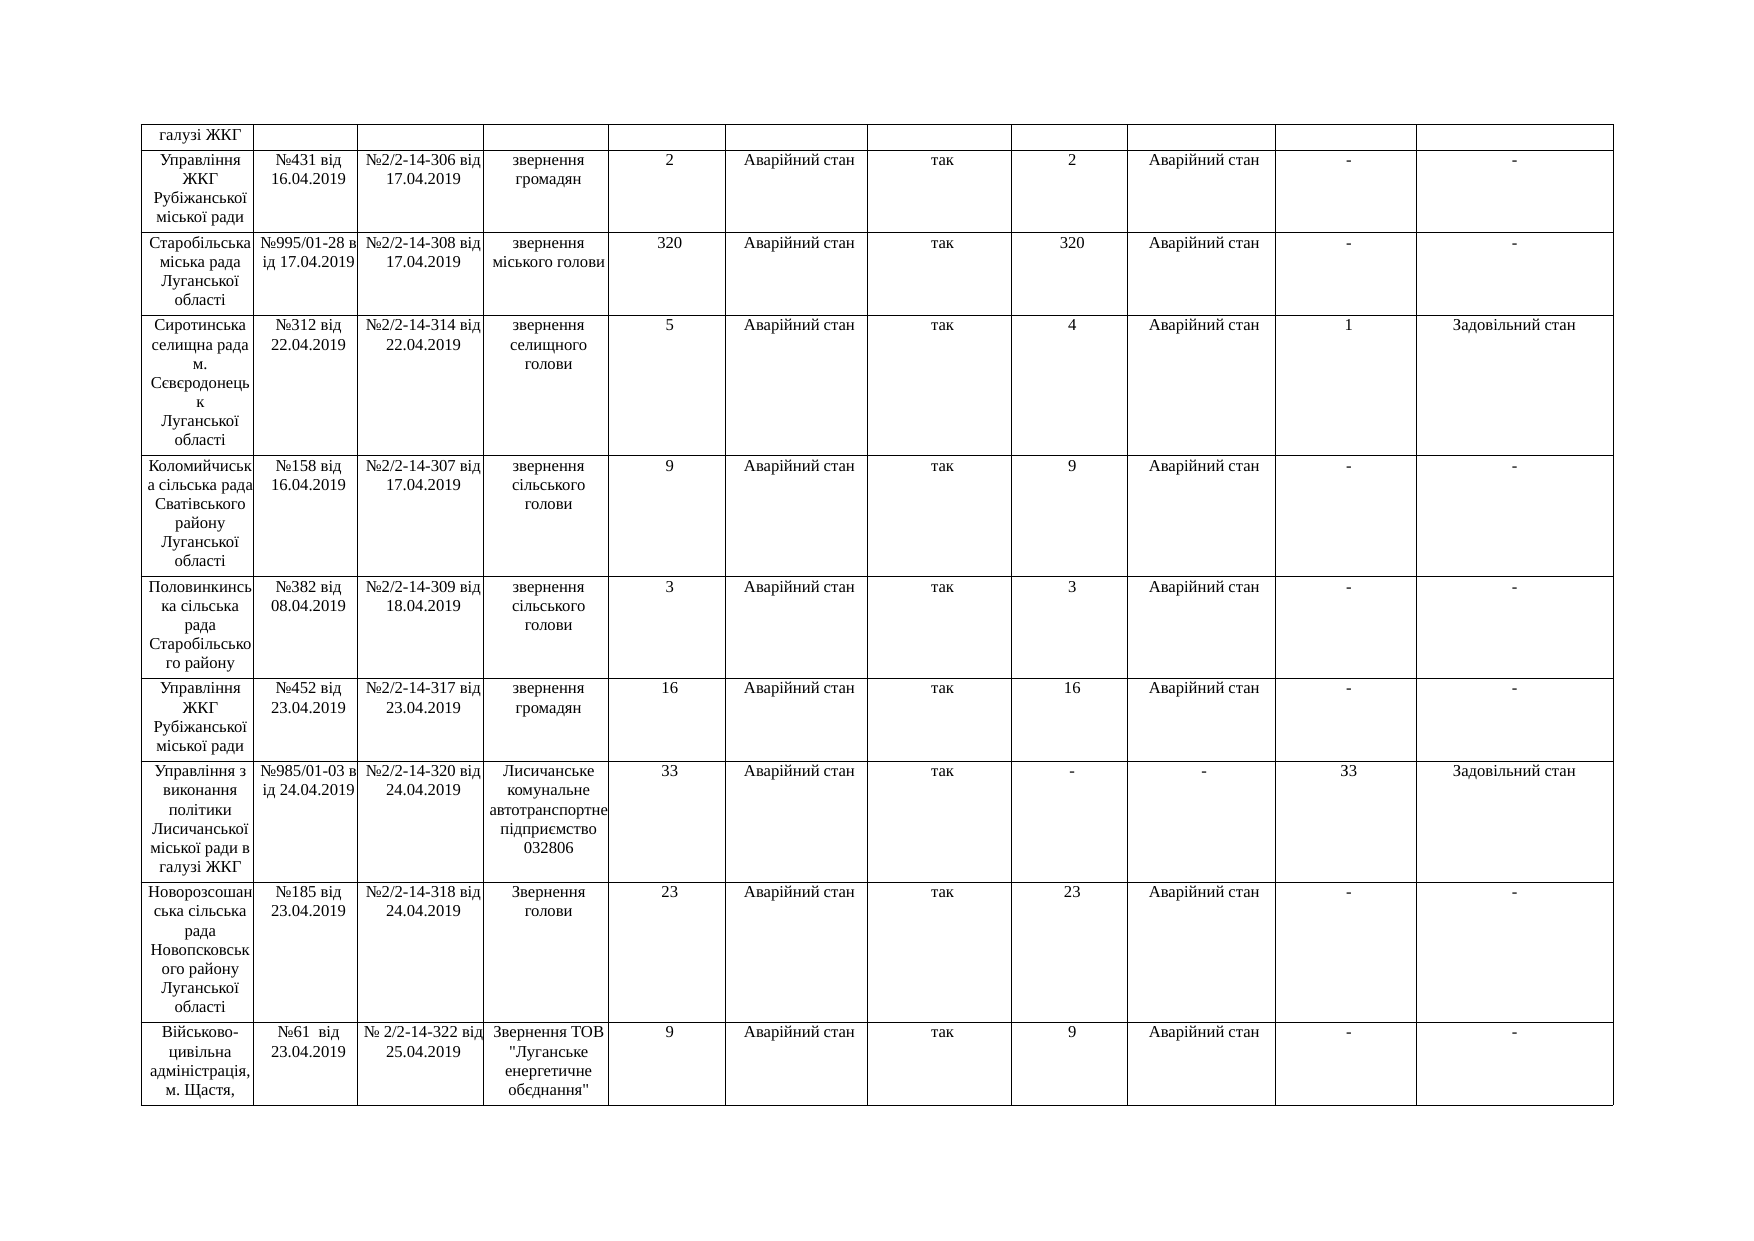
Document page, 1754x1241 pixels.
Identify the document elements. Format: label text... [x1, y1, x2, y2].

table_cell 9 [609, 456, 725, 576]
table_cell Лисичанське комунальне автотранспортне підприємство 032806 [484, 762, 608, 882]
table_cell №382 від 08.04.2019 [254, 577, 357, 678]
table_cell - [1276, 679, 1416, 761]
table_cell так [868, 883, 1011, 1022]
table_cell [726, 125, 867, 149]
table_cell звернення громадян [484, 679, 608, 761]
table_cell №2/2-14-320 від 24.04.2019 [358, 762, 483, 882]
table_cell звернення селищного голови [484, 316, 608, 455]
table_cell - [1128, 762, 1275, 882]
table_cell 33 [609, 762, 725, 882]
table_cell - [1417, 125, 1613, 149]
table_cell - [1276, 151, 1416, 232]
table_cell 320 [609, 233, 725, 315]
table_cell №2/2-14-309 від 18.04.2019 [358, 577, 483, 678]
table_cell З3 [1276, 762, 1416, 882]
table_cell так [868, 316, 1011, 455]
table_cell Аварійний стан [726, 679, 867, 761]
table_cell так [868, 233, 1011, 315]
table_cell Коломийчиська сільська рада Сватівського району Луганської області [142, 456, 253, 576]
table_cell так [868, 577, 1011, 678]
table_cell Старобільська міська рада Луганської області [142, 233, 253, 315]
table_cell - [1417, 883, 1613, 1022]
table_cell Аварійний стан [1128, 577, 1275, 678]
table_cell - [1417, 679, 1613, 761]
table_cell 9 [1012, 1023, 1127, 1105]
table_cell Задовільний стан [1417, 316, 1613, 455]
table_cell Сиротинська селищна рада м. Сєвєродонецьк Луганської області [142, 316, 253, 455]
table_cell 3 [1012, 577, 1127, 678]
table_cell 23 [1012, 883, 1127, 1022]
table_cell 4 [1012, 316, 1127, 455]
table_cell №2/2-14-317 від 23.04.2019 [358, 679, 483, 761]
table_cell звернення сільського голови [484, 577, 608, 678]
table_cell Аварійний стан [1128, 456, 1275, 576]
table_cell так [868, 456, 1011, 576]
table_cell №312 від 22.04.2019 [254, 316, 357, 455]
table_cell Звернення ТОВ "Луганське енергетичне обєднання" [484, 1023, 608, 1105]
table_cell Аварійний стан [726, 316, 867, 455]
table_cell Звернення голови [484, 883, 608, 1022]
table_cell - [1417, 577, 1613, 678]
table_cell 16 [1012, 679, 1127, 761]
table_cell - [1417, 151, 1613, 232]
table_cell Аварійний стан [1128, 233, 1275, 315]
table_cell Аварійний стан [1128, 679, 1275, 761]
table_cell - [1276, 577, 1416, 678]
table_cell №431 від 16.04.2019 [254, 151, 357, 232]
table_cell Управління ЖКГ Рубіжанської міської ради [142, 679, 253, 761]
table_cell № 2/2-14-322 від 25.04.2019 [358, 1023, 483, 1105]
table_cell так [868, 1023, 1011, 1105]
table_cell №2/2-14-314 від 22.04.2019 [358, 316, 483, 455]
table_cell №2/2-14-307 від 17.04.2019 [358, 456, 483, 576]
table_cell №185 від 23.04.2019 [254, 883, 357, 1022]
table_cell - [1276, 1023, 1416, 1105]
table_cell галузі ЖКГ [142, 125, 253, 149]
table_cell №2/2-14-308 від 17.04.2019 [358, 233, 483, 315]
table_cell Аварійний стан [726, 883, 867, 1022]
table_cell Аварійний стан [1128, 316, 1275, 455]
table_cell Аварійний стан [726, 151, 867, 232]
table_cell - [1417, 233, 1613, 315]
table_cell так [868, 679, 1011, 761]
table_cell - [1276, 233, 1416, 315]
table_cell - [1417, 456, 1613, 576]
table_cell Новорозсошанська сільська рада Новопсковського району Луганської області [142, 883, 253, 1022]
table_cell Аварійний стан [1128, 1023, 1275, 1105]
table_cell так [868, 151, 1011, 232]
table_cell [358, 125, 483, 149]
table_cell №995/01-28 від 17.04.2019 [254, 233, 357, 315]
table_cell так [868, 762, 1011, 882]
table_cell Аварійний стан [1128, 883, 1275, 1022]
table_cell звернення сільського голови [484, 456, 608, 576]
table_cell [484, 125, 608, 149]
table_cell №452 від 23.04.2019 [254, 679, 357, 761]
table_cell - [1417, 1023, 1613, 1105]
table_cell - [1012, 762, 1127, 882]
table_cell №158 від 16.04.2019 [254, 456, 357, 576]
table_cell №61 від 23.04.2019 [254, 1023, 357, 1105]
table_cell 3 [609, 577, 725, 678]
table_cell 9 [609, 1023, 725, 1105]
table_cell [254, 125, 357, 149]
table_cell Військово-цивільна адміністрація, м. Щастя, [142, 1023, 253, 1105]
table_cell - [1276, 883, 1416, 1022]
table_cell Управління з виконання політики Лисичанської міської ради в галузі ЖКГ [142, 762, 253, 882]
table_cell Задовільний стан [1417, 762, 1613, 882]
table_cell Половинкинська сільська рада Старобільського району [142, 577, 253, 678]
table_cell звернення громадян [484, 151, 608, 232]
table_cell Аварійний стан [726, 456, 867, 576]
table_cell 2 [609, 151, 725, 232]
table_cell [609, 125, 725, 149]
table_cell №2/2-14-306 від 17.04.2019 [358, 151, 483, 232]
table_cell 5 [609, 316, 725, 455]
table_cell Аварійний стан [726, 577, 867, 678]
table_header [135, 118, 1754, 1111]
table_cell [1128, 125, 1275, 149]
table_cell звернення міського голови [484, 233, 608, 315]
table_cell 1 [1276, 316, 1416, 455]
table_cell №2/2-14-318 від 24.04.2019 [358, 883, 483, 1022]
table_cell [868, 125, 1011, 149]
table_cell Аварійний стан [726, 233, 867, 315]
table_cell Аварійний стан [726, 762, 867, 882]
table_cell Управління ЖКГ Рубіжанської міської ради [142, 151, 253, 232]
table_cell 9 [1012, 456, 1127, 576]
table_cell - [1276, 456, 1416, 576]
table_cell 23 [609, 883, 725, 1022]
table_cell Аварійний стан [726, 1023, 867, 1105]
table_cell 320 [1012, 233, 1127, 315]
table_cell №985/01-03 від 24.04.2019 [254, 762, 357, 882]
table_cell 16 [609, 679, 725, 761]
table_header [118, 118, 134, 1111]
table_cell Аварійний стан [1128, 151, 1275, 232]
table_cell - [1276, 125, 1416, 149]
table_cell 2 [1012, 151, 1127, 232]
table_cell [1012, 125, 1127, 149]
